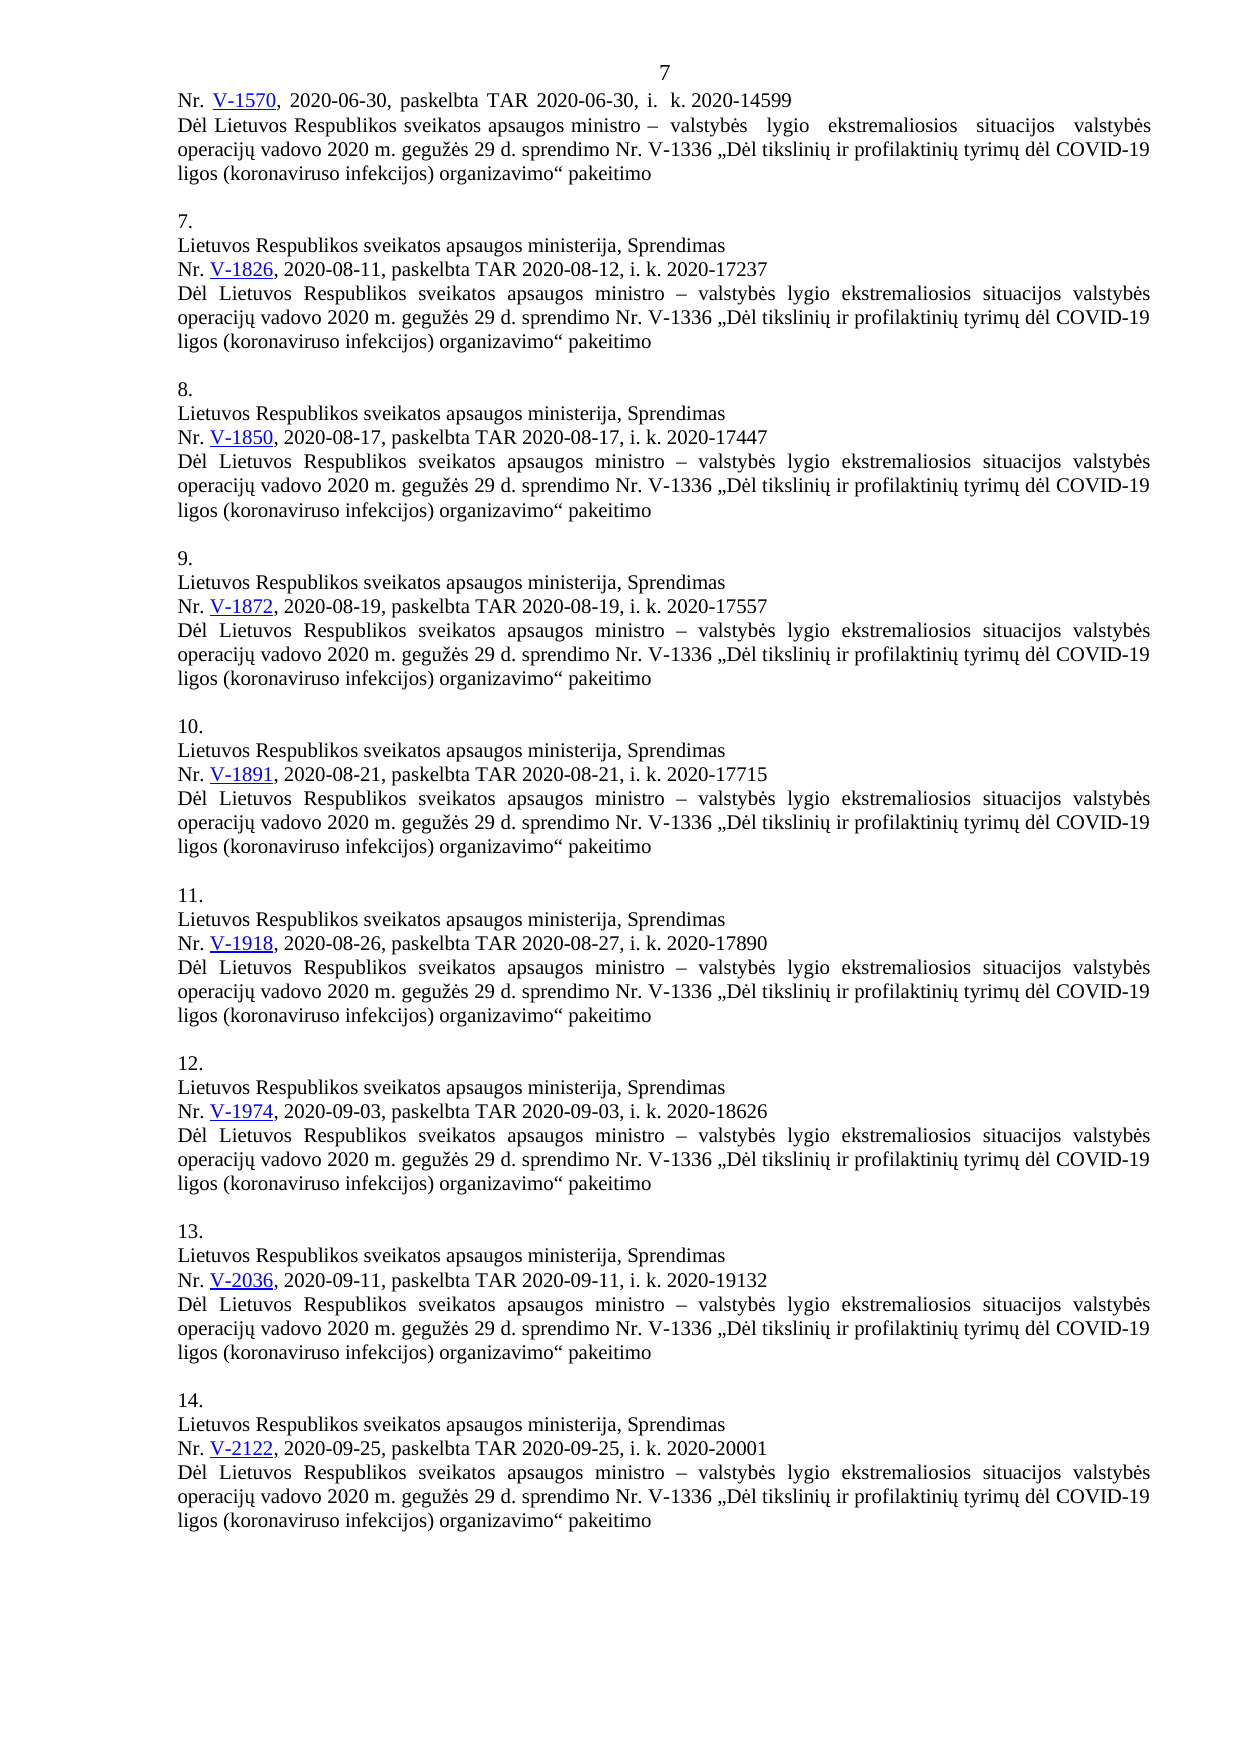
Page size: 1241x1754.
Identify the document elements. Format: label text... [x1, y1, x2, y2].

text Nr. V-1891, 2020-08-21, paskelbta TAR 2020-08-21, i. k. 2020-17715 [177, 762, 1152, 786]
text 12. [177, 1051, 1152, 1075]
text Dėl Lietuvos Respublikos sveikatos apsaugos ministro – valstybės lygio ekstremaliosios situacijos valstybės operacijų vadovo 2020 m. gegužės 29 d. sprendimo Nr. V-1336 „Dėl tikslinių ir profilaktinių tyrimų dėl COVID-19 ligos (koronaviruso infekcijos) organizavimo“ pakeitimo [177, 1292, 1152, 1364]
text Lietuvos Respublikos sveikatos apsaugos ministerija, Sprendimas [177, 907, 1152, 931]
text Nr. V-1872, 2020-08-19, paskelbta TAR 2020-08-19, i. k. 2020-17557 [177, 594, 1152, 618]
text Nr. V-2122, 2020-09-25, paskelbta TAR 2020-09-25, i. k. 2020-20001 [177, 1436, 1152, 1460]
text Lietuvos Respublikos sveikatos apsaugos ministerija, Sprendimas [177, 1243, 1152, 1267]
text Lietuvos Respublikos sveikatos apsaugos ministerija, Sprendimas [177, 570, 1152, 594]
text 8. [177, 377, 1152, 401]
text Dėl Lietuvos Respublikos sveikatos apsaugos ministro – valstybės lygio ekstremaliosios situacijos valstybės operacijų vadovo 2020 m. gegužės 29 d. sprendimo Nr. V-1336 „Dėl tikslinių ir profilaktinių tyrimų dėl COVID-19 ligos (koronaviruso infekcijos) organizavimo“ pakeitimo [177, 449, 1152, 522]
text Lietuvos Respublikos sveikatos apsaugos ministerija, Sprendimas [177, 738, 1152, 762]
text 9. [177, 546, 1152, 570]
text Lietuvos Respublikos sveikatos apsaugos ministerija, Sprendimas [177, 233, 1152, 257]
text Lietuvos Respublikos sveikatos apsaugos ministerija, Sprendimas [177, 1412, 1152, 1436]
text Lietuvos Respublikos sveikatos apsaugos ministerija, Sprendimas [177, 401, 1152, 425]
text 7. [177, 209, 1152, 233]
text Dėl Lietuvos Respublikos sveikatos apsaugos ministro – valstybės lygio ekstremaliosios situacijos valstybės operacijų vadovo 2020 m. gegužės 29 d. sprendimo Nr. V-1336 „Dėl tikslinių ir profilaktinių tyrimų dėl COVID-19 ligos (koronaviruso infekcijos) organizavimo“ pakeitimo [177, 1460, 1152, 1532]
text Nr. V-1918, 2020-08-26, paskelbta TAR 2020-08-27, i. k. 2020-17890 [177, 931, 1152, 955]
text Dėl Lietuvos Respublikos sveikatos apsaugos ministro – valstybės lygio ekstremaliosios situacijos valstybės operacijų vadovo 2020 m. gegužės 29 d. sprendimo Nr. V-1336 „Dėl tikslinių ir profilaktinių tyrimų dėl COVID-19 ligos (koronaviruso infekcijos) organizavimo“ pakeitimo [177, 618, 1152, 690]
text Dėl Lietuvos Respublikos sveikatos apsaugos ministro – valstybės lygio ekstremaliosios situacijos valstybės operacijų vadovo 2020 m. gegužės 29 d. sprendimo Nr. V-1336 „Dėl tikslinių ir profilaktinių tyrimų dėl COVID-19 ligos (koronaviruso infekcijos) organizavimo“ pakeitimo [177, 786, 1152, 858]
text Dėl Lietuvos Respublikos sveikatos apsaugos ministro – valstybės lygio ekstremaliosios situacijos valstybės operacijų vadovo 2020 m. gegužės 29 d. sprendimo Nr. V-1336 „Dėl tikslinių ir profilaktinių tyrimų dėl COVID-19 ligos (koronaviruso infekcijos) organizavimo“ pakeitimo [177, 281, 1152, 353]
text k. 2020-14599 [670, 88, 1152, 112]
text Nr. V-1974, 2020-09-03, paskelbta TAR 2020-09-03, i. k. 2020-18626 [177, 1099, 1152, 1123]
text 11. [177, 882, 1152, 907]
text Dėl Lietuvos Respublikos sveikatos apsaugos ministro – valstybės lygio ekstremaliosios situacijos valstybės operacijų vadovo 2020 m. gegužės 29 d. sprendimo Nr. V-1336 „Dėl tikslinių ir profilaktinių tyrimų dėl COVID-19 ligos (koronaviruso infekcijos) organizavimo“ pakeitimo [177, 1123, 1152, 1195]
text 10. [177, 714, 1152, 738]
text Nr. V-2036, 2020-09-11, paskelbta TAR 2020-09-11, i. k. 2020-19132 [177, 1267, 1152, 1292]
text Dėl Lietuvos Respublikos sveikatos apsaugos ministro – valstybės lygio ekstremaliosios situacijos valstybės operacijų vadovo 2020 m. gegužės 29 d. sprendimo Nr. V-1336 „Dėl tikslinių ir profilaktinių tyrimų dėl COVID-19 ligos (koronaviruso infekcijos) organizavimo“ pakeitimo [177, 955, 1152, 1027]
text Nr. V-1826, 2020-08-11, paskelbta TAR 2020-08-12, i. k. 2020-17237 [177, 257, 1152, 281]
text Nr. V-1570, 2020-06-30, paskelbta TAR 2020-06-30, i. [177, 88, 659, 112]
text Lietuvos Respublikos sveikatos apsaugos ministerija, Sprendimas [177, 1075, 1152, 1099]
text 14. [177, 1388, 1152, 1412]
text Dėl Lietuvos Respublikos sveikatos apsaugos ministro – valstybės lygio ekstremaliosios situacijos valstybės operacijų vadovo 2020 m. gegužės 29 d. sprendimo Nr. V-1336 „Dėl tikslinių ir profilaktinių tyrimų dėl COVID-19 ligos (koronaviruso infekcijos) organizavimo“ pakeitimo [177, 112, 1152, 185]
text 13. [177, 1219, 1152, 1243]
text Nr. V-1850, 2020-08-17, paskelbta TAR 2020-08-17, i. k. 2020-17447 [177, 425, 1152, 449]
